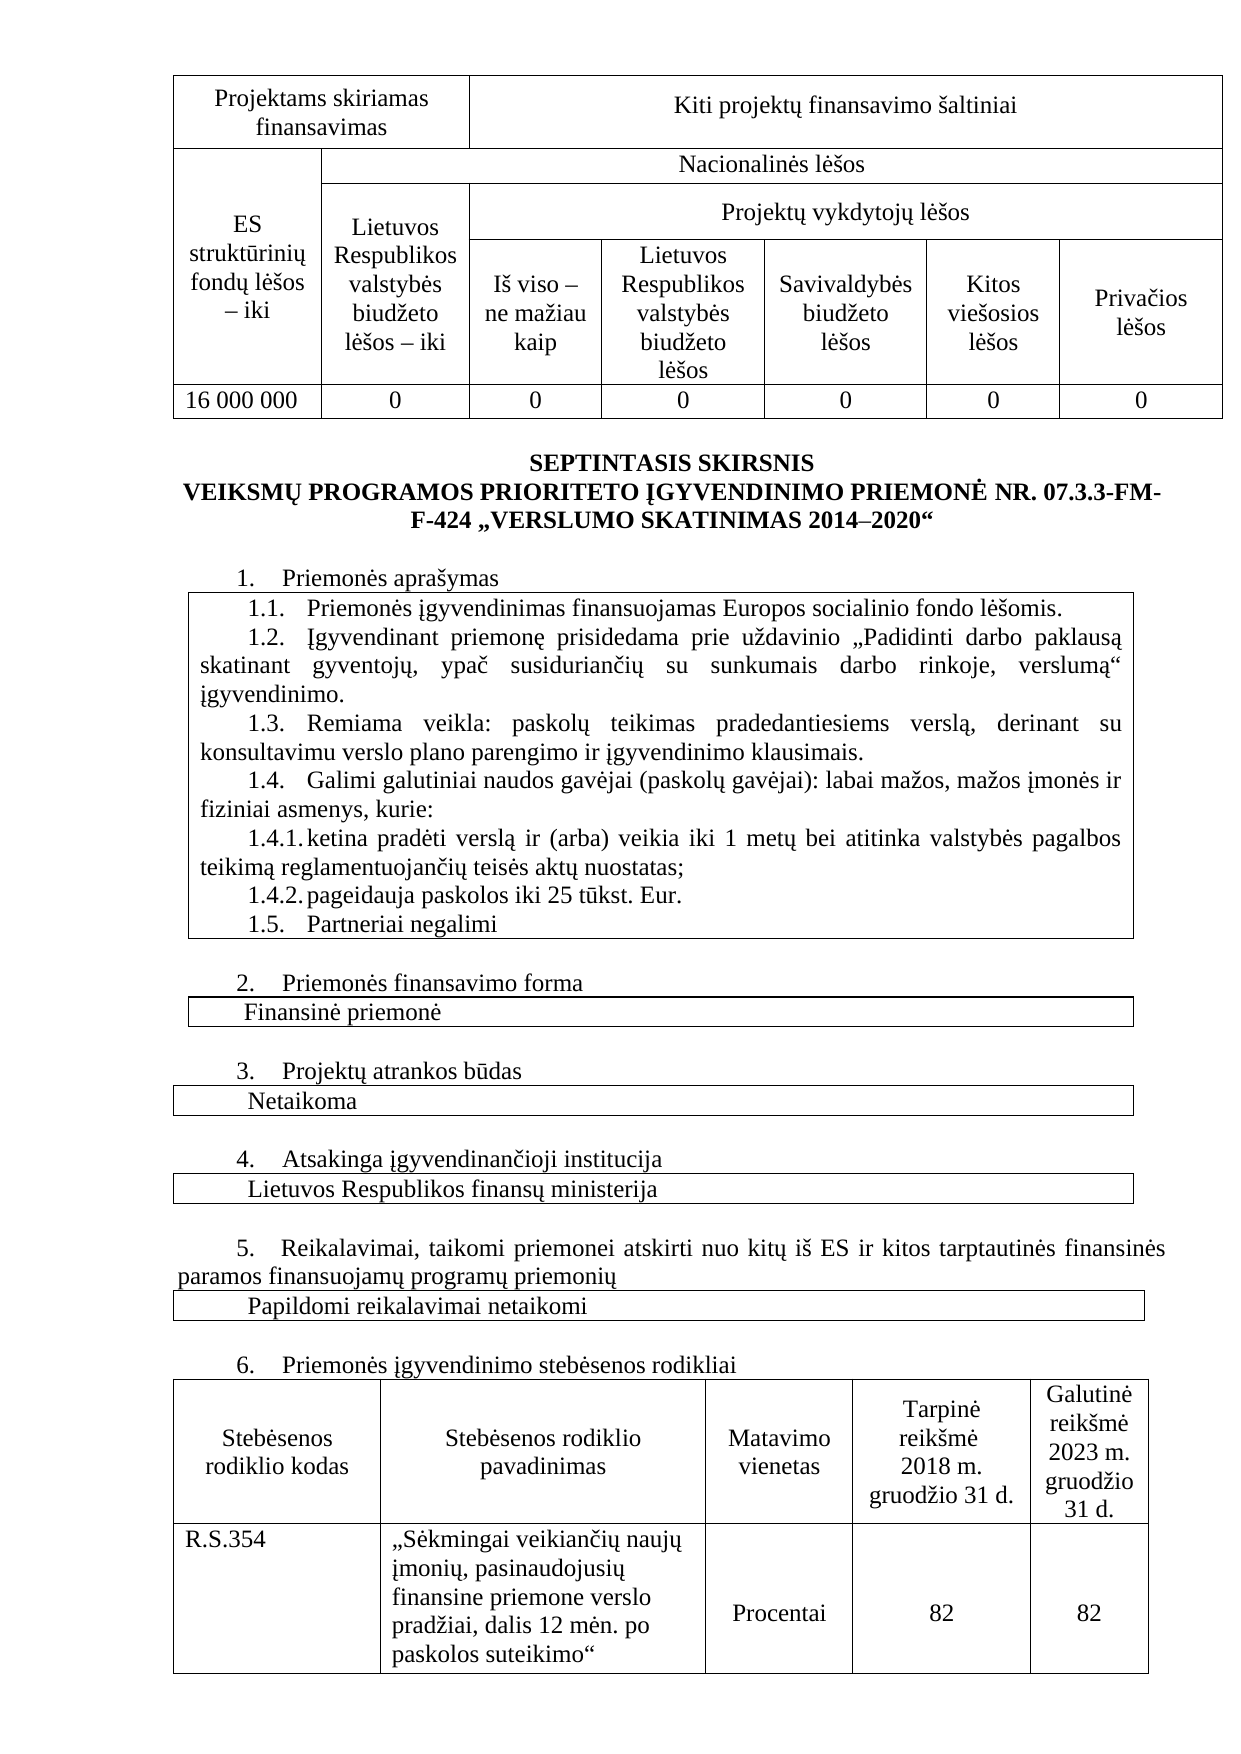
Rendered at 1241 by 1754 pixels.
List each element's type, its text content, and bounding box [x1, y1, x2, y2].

table_cell Kitos viešosios lėšos [927, 240, 1059, 384]
table_cell Lietuvos Respublikos valstybės biudžeto lėšos – iki [322, 184, 469, 384]
text 3. Projektų atrankos būdas [236, 1056, 1167, 1085]
table_cell 0 [602, 385, 764, 418]
text SEPTINTASIS SKIRSNIS [177, 448, 1167, 477]
table_cell Nacionalinės lėšos [322, 149, 1222, 182]
table_cell Procentai [706, 1524, 852, 1673]
table_header Tarpinė reikšmė 2018 m. gruodžio 31 d. [853, 1380, 1030, 1523]
table_cell 16 000 000 [174, 385, 321, 418]
table_header Stebėsenos rodiklio pavadinimas [381, 1380, 705, 1523]
table_cell 0 [470, 385, 601, 418]
text 6. Priemonės įgyvendinimo stebėsenos rodikliai [236, 1350, 1167, 1378]
table_header Finansinė priemonė [189, 998, 1133, 1026]
text 4. Atsakinga įgyvendinančioji institucija [236, 1144, 1167, 1173]
table_cell 1.5. Partneriai negalimi [189, 909, 1133, 938]
table_cell Privačios lėšos [1060, 240, 1222, 384]
table_cell 0 [1060, 385, 1222, 418]
table_header Projektams skiriamas finansavimas [174, 76, 469, 148]
table_header 1.1. Priemonės įgyvendinimas finansuojamas Europos socialinio fondo lėšomis. 1.2. Įgyvendinant priemonę prisidedama prie uždavinio „Padidinti darbo paklausą skatinant gyventojų, ypač susiduriančių su sunkumais darbo rinkoje, verslumą“ įgyvendinimo. 1.3. Remiama veikla: paskolų teikimas pradedantiesiems verslą, derinant su konsultavimu verslo plano parengimo ir įgyvendinimo klausimais. 1.4. Galimi galutiniai naudos gavėjai (paskolų gavėjai): labai mažos, mažos įmonės ir fiziniai asmenys, kurie: 1.4.1. ketina pradėti verslą ir (arba) veikia iki 1 metų bei atitinka valstybės pagalbos teikimą reglamentuojančių teisės aktų nuostatas; 1.4.2. pageidauja paskolos iki 25 tūkst. Eur. [189, 593, 1133, 909]
text 1. Priemonės aprašymas [236, 563, 1167, 592]
text 2. Priemonės finansavimo forma [236, 968, 1167, 996]
text 5. Reikalavimai, taikomi priemonei atskirti nuo kitų iš ES ir kitos tarptautinės finansinės paramos finansuojamų programų priemonių [177, 1233, 1167, 1290]
table_cell Iš viso – ne mažiau kaip [470, 240, 601, 384]
table_header Kiti projektų finansavimo šaltiniai [470, 76, 1222, 148]
table_cell ES struktūrinių fondų lėšos – iki [174, 149, 321, 384]
table_header Matavimo vienetas [706, 1380, 852, 1523]
table_cell „Sėkmingai veikiančių naujų įmonių, pasinaudojusių finansine priemone verslo pradžiai, dalis 12 mėn. po paskolos suteikimo“ [381, 1524, 705, 1673]
table_header Netaikoma [174, 1086, 1133, 1114]
table_header Papildomi reikalavimai netaikomi [174, 1291, 1144, 1320]
text VEIKSMŲ PROGRAMOS PRIORITETO ĮGYVENDINIMO PRIEMONĖ NR. 07.3.3-FM-F-424 „VERSLUMO SKATINIMAS 2014–2020“ [177, 477, 1167, 534]
table_header Stebėsenos rodiklio kodas [174, 1380, 380, 1523]
table_cell Savivaldybės biudžeto lėšos [765, 240, 926, 384]
table_cell R.S.354 [174, 1524, 380, 1673]
table_cell Lietuvos Respublikos valstybės biudžeto lėšos [602, 240, 764, 384]
table_cell Projektų vykdytojų lėšos [470, 184, 1222, 239]
table_header Lietuvos Respublikos finansų ministerija [174, 1174, 1133, 1203]
table_cell 0 [765, 385, 926, 418]
table_cell 0 [322, 385, 469, 418]
table_header Galutinė reikšmė 2023 m. gruodžio 31 d. [1031, 1380, 1148, 1523]
table_cell 0 [927, 385, 1059, 418]
table_cell 82 [853, 1524, 1030, 1673]
table_cell 82 [1031, 1524, 1148, 1673]
